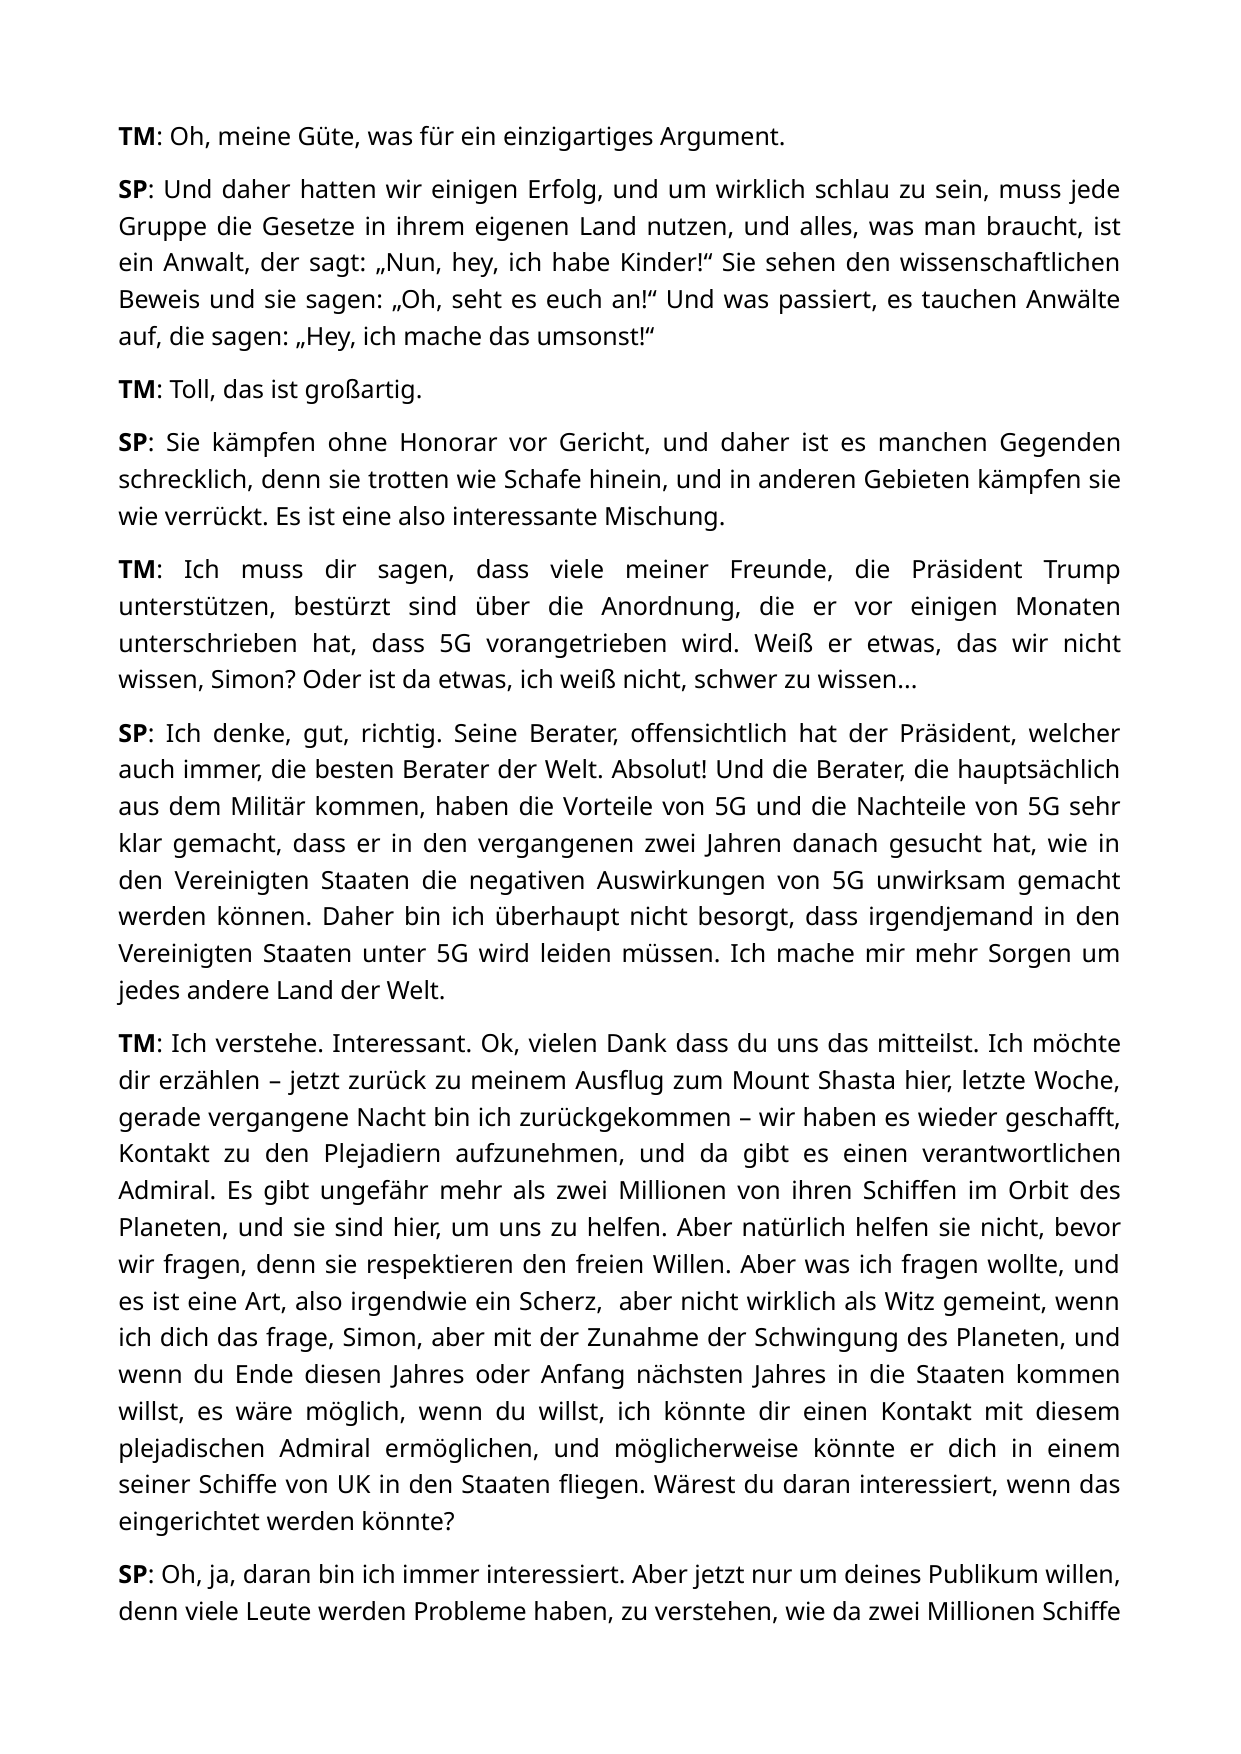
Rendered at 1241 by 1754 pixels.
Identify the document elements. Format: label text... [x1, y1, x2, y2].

text TM: Oh, meine Güte, was für ein einzigartiges Argument. [118, 118, 1122, 152]
text TM: Ich verstehe. Interessant. Ok, vielen Dank dass du uns das mitteilst. Ich möchte dir erzählen – jetzt zurück zu meinem Ausflug zum Mount Shasta hier, letzte Woche, gerade vergangene Nacht bin ich zurückgekommen – wir haben es wieder geschafft, Kontakt zu den Plejadiern aufzunehmen, und da gibt es einen verantwortlichen Admiral. Es gibt ungefähr mehr als zwei Millionen von ihren Schiffen im Orbit des Planeten, und sie sind hier, um uns zu helfen. Aber natürlich helfen sie nicht, bevor wir fragen, denn sie respektieren den freien Willen. Aber was ich fragen wollte, und es ist eine Art, also irgendwie ein Scherz, aber nicht wirklich als Witz gemeint, wenn ich dich das frage, Simon, aber mit der Zunahme der Schwingung des Planeten, und wenn du Ende diesen Jahres oder Anfang nächsten Jahres in die Staaten kommen willst, es wäre möglich, wenn du willst, ich könnte dir einen Kontakt mit diesem plejadischen Admiral ermöglichen, und möglicherweise könnte er dich in einem seiner Schiffe von UK in den Staaten fliegen. Wärest du daran interessiert, wenn das eingerichtet werden könnte? [118, 1026, 1122, 1538]
text SP: Oh, ja, daran bin ich immer interessiert. Aber jetzt nur um deines Publikum willen, denn viele Leute werden Probleme haben, zu verstehen, wie da zwei Millionen Schiffe [118, 1557, 1122, 1628]
text SP: Und daher hatten wir einigen Erfolg, und um wirklich schlau zu sein, muss jede Gruppe die Gesetze in ihrem eigenen Land nutzen, und alles, was man braucht, ist ein Anwalt, der sagt: „Nun, hey, ich habe Kinder!“ Sie sehen den wissenschaftlichen Beweis und sie sagen: „Oh, seht es euch an!“ Und was passiert, es tauchen Anwälte auf, die sagen: „Hey, ich mache das umsonst!“ [118, 171, 1122, 352]
text SP: Sie kämpfen ohne Honorar vor Gericht, und daher ist es manchen Gegenden schrecklich, denn sie trotten wie Schafe hinein, und in anderen Gebieten kämpfen sie wie verrückt. Es ist eine also interessante Mischung. [118, 425, 1122, 532]
text TM: Toll, das ist großartig. [118, 372, 1122, 406]
text TM: Ich muss dir sagen, dass viele meiner Freunde, die Präsident Trump unterstützen, bestürzt sind über die Anordnung, die er vor einigen Monaten unterschrieben hat, dass 5G vorangetrieben wird. Weiß er etwas, das wir nicht wissen, Simon? Oder ist da etwas, ich weiß nicht, schwer zu wissen... [118, 552, 1122, 696]
text SP: Ich denke, gut, richtig. Seine Berater, offensichtlich hat der Präsident, welcher auch immer, die besten Berater der Welt. Absolut! Und die Berater, die hauptsächlich aus dem Militär kommen, haben die Vorteile von 5G und die Nachteile von 5G sehr klar gemacht, dass er in den vergangenen zwei Jahren danach gesucht hat, wie in den Vereinigten Staaten die negativen Auswirkungen von 5G unwirksam gemacht werden können. Daher bin ich überhaupt nicht besorgt, dass irgendjemand in den Vereinigten Staaten unter 5G wird leiden müssen. Ich mache mir mehr Sorgen um jedes andere Land der Welt. [118, 715, 1122, 1007]
